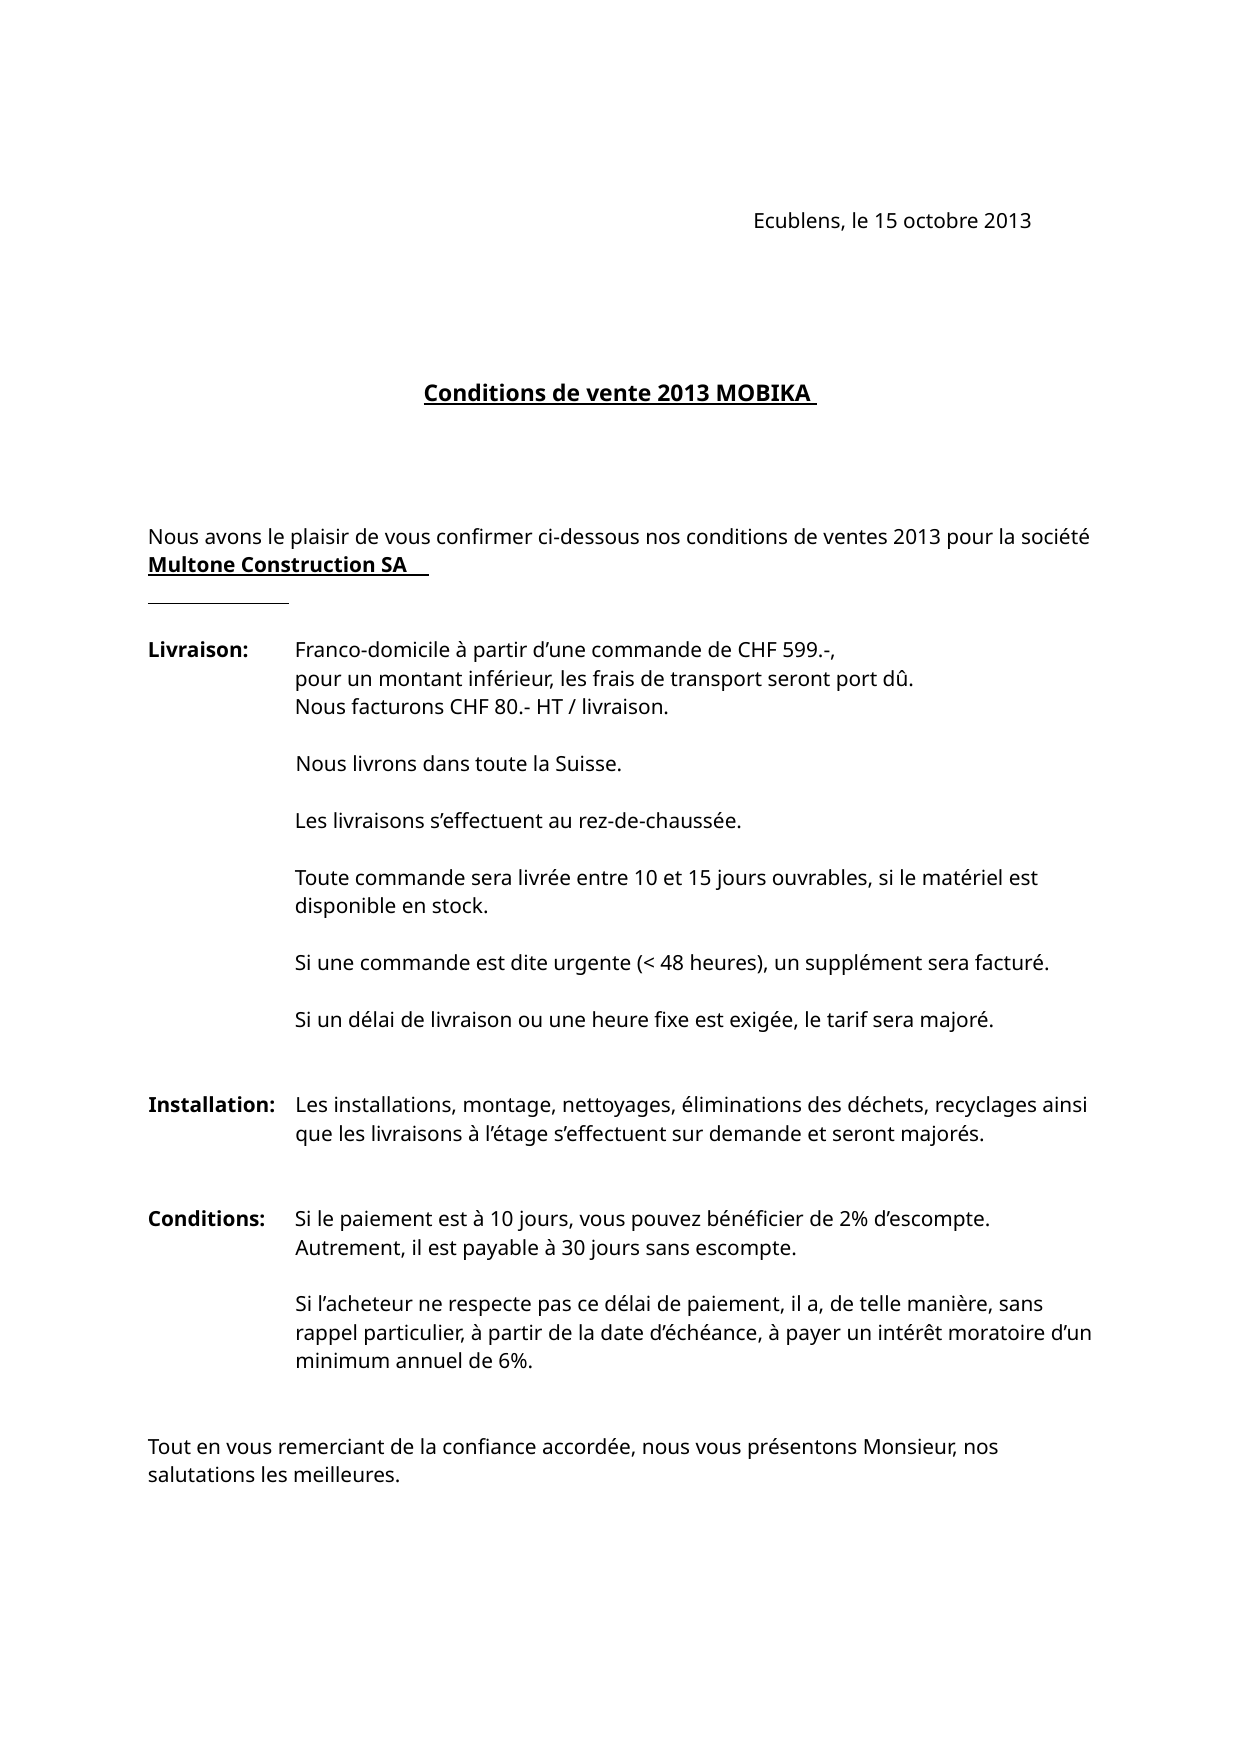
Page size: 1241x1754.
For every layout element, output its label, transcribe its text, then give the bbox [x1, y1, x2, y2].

text Si l’acheteur ne respecte pas ce délai de paiement, il a, de telle manière, sans rappel particulier, à partir de la date d’échéance, à payer un intérêt moratoire d’un minimum annuel de 6%. [295, 1289, 1093, 1375]
text Conditions: Si le paiement est à 10 jours, vous pouvez bénéficier de 2% d’escompte. [148, 1204, 1093, 1233]
text Si une commande est dite urgente (< 48 heures), un supplément sera facturé. [294, 948, 1093, 977]
text Nous avons le plaisir de vous confirmer ci-dessous nos conditions de ventes 2013 pour la société Multone Construction SA [148, 522, 1093, 579]
text Autrement, il est payable à 30 jours sans escompte. [221, 1233, 1093, 1261]
text Nous facturons CHF 80.- HT / livraison. [148, 692, 1093, 721]
text Nous livrons dans toute la Suisse. [221, 749, 1093, 778]
text Conditions de vente 2013 MOBIKA [148, 377, 1093, 408]
text Toute commande sera livrée entre 10 et 15 jours ouvrables, si le matériel est disponible en stock. [294, 863, 1093, 920]
text Installation: Les installations, montage, nettoyages, éliminations des déchets, recyclages ainsi que les livraisons à l’étage s’effectuent sur demande et seront majorés. [148, 1091, 1093, 1147]
text Si un délai de livraison ou une heure fixe est exigée, le tarif sera majoré. [221, 1005, 1093, 1034]
text Tout en vous remerciant de la confiance accordée, nous vous présentons Monsieur, nos salutations les meilleures. [148, 1432, 1093, 1489]
text Ecublens, le 15 octobre 2013 [148, 205, 1093, 234]
text Livraison: Franco-domicile à partir d’une commande de CHF 599.-, pour un montant inférieur, les frais de transport seront port dû. [148, 636, 1093, 692]
text Les livraisons s’effectuent au rez-de-chaussée. [221, 806, 1093, 834]
